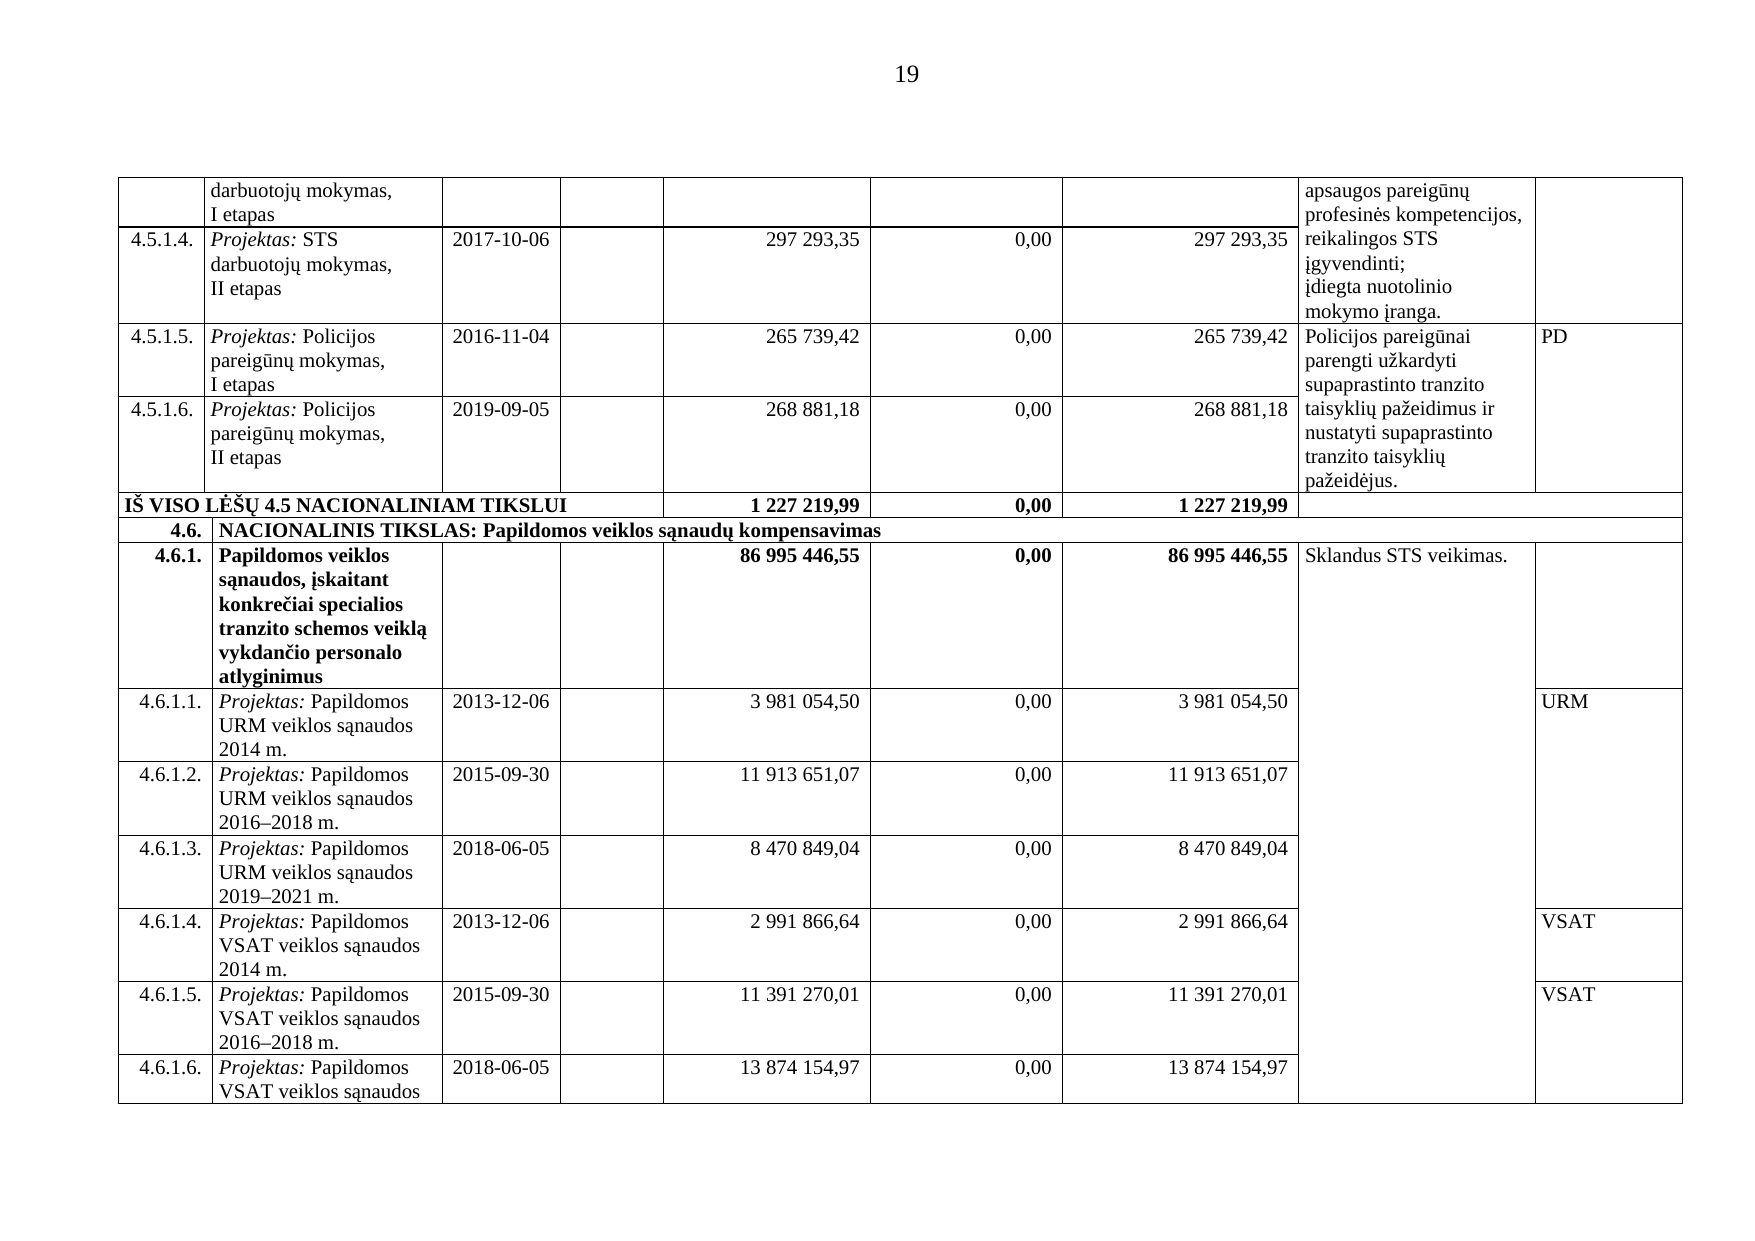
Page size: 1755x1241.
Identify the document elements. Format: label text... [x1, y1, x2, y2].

table_cell 4.5.1.6. [119, 397, 204, 492]
table_cell 0,00 [871, 762, 1062, 834]
table_cell Sklandus STS veikimas. [1299, 543, 1535, 1103]
table_cell [561, 324, 663, 396]
table_cell Projektas: Policijos pareigūnų mokymas, II etapas [205, 397, 442, 492]
table_cell 2013-12-06 [443, 909, 560, 981]
table_cell 4.5.1.4. [119, 228, 204, 323]
table_cell 3 981 054,50 [664, 689, 870, 761]
table_cell [561, 1055, 663, 1103]
table_cell 3 981 054,50 [1063, 689, 1298, 761]
table_cell 2017-10-06 [443, 228, 560, 323]
table_cell 297 293,35 [1063, 228, 1298, 323]
table_cell 0,00 [871, 1055, 1062, 1103]
table_cell Policijos pareigūnai parengti užkardyti supaprastinto tranzito taisyklių pažeidimus ir nustatyti supaprastinto tranzito taisyklių pažeidėjus. [1299, 324, 1535, 492]
table_cell 1 227 219,99 [1063, 493, 1298, 517]
table_cell [561, 228, 663, 323]
table_cell 2013-12-06 [443, 689, 560, 761]
table_cell 2 991 866,64 [664, 909, 870, 981]
table_cell 0,00 [871, 689, 1062, 761]
table_cell 0,00 [871, 493, 1062, 517]
table_cell Projektas: Papildomos URM veiklos sąnaudos 2019–2021 m. [213, 836, 442, 908]
table_cell 297 293,35 [664, 228, 870, 323]
table_cell [664, 178, 870, 226]
table_cell Papildomos veiklos sąnaudos, įskaitant konkrečiai specialios tranzito schemos veiklą vykdančio personalo atlyginimus [213, 543, 442, 688]
table_cell 4.6.1.2. [119, 762, 212, 834]
table_cell 4.6.1.6. [119, 1055, 212, 1103]
table_cell 11 391 270,01 [664, 982, 870, 1054]
table_cell [1536, 543, 1682, 688]
table_cell 11 913 651,07 [664, 762, 870, 834]
table_cell 2 991 866,64 [1063, 909, 1298, 981]
table_cell 2015-09-30 [443, 762, 560, 834]
table_cell [561, 909, 663, 981]
table_cell 2015-09-30 [443, 982, 560, 1054]
table_cell Projektas: Papildomos VSAT veiklos sąnaudos [213, 1055, 442, 1103]
table_cell 2018-06-05 [443, 836, 560, 908]
table_cell 11 391 270,01 [1063, 982, 1298, 1054]
table_cell 268 881,18 [1063, 397, 1298, 492]
table_cell VSAT [1536, 909, 1682, 981]
table_cell [561, 762, 663, 834]
table_cell 4.6.1. [119, 543, 212, 688]
table_cell 0,00 [871, 397, 1062, 492]
table_cell Projektas: Papildomos URM veiklos sąnaudos 2016–2018 m. [213, 762, 442, 834]
table_cell [561, 689, 663, 761]
table_cell [1536, 178, 1682, 323]
table_cell 8 470 849,04 [1063, 836, 1298, 908]
table_cell [443, 543, 560, 688]
table_cell [443, 178, 560, 226]
table_cell 265 739,42 [664, 324, 870, 396]
table_cell 13 874 154,97 [1063, 1055, 1298, 1103]
table_cell 2018-06-05 [443, 1055, 560, 1103]
table_cell [561, 836, 663, 908]
table_cell [119, 178, 204, 226]
table_cell [561, 178, 663, 226]
table_cell VSAT [1536, 982, 1682, 1103]
table_cell 8 470 849,04 [664, 836, 870, 908]
table_cell URM [1536, 689, 1682, 908]
table_cell 265 739,42 [1063, 324, 1298, 396]
table_cell 0,00 [871, 909, 1062, 981]
table_cell [1299, 493, 1682, 517]
table_cell [561, 982, 663, 1054]
table_cell 0,00 [871, 982, 1062, 1054]
table_cell apsaugos pareigūnų profesinės kompetencijos, reikalingos STS įgyvendinti; įdiegta nuotolinio mokymo įranga. [1299, 178, 1535, 323]
table_cell Projektas: Policijos pareigūnų mokymas, I etapas [205, 324, 442, 396]
table_cell 2016-11-04 [443, 324, 560, 396]
table_cell 4.6.1.4. [119, 909, 212, 981]
table_cell Projektas: STS darbuotojų mokymas, II etapas [205, 228, 442, 323]
table_cell Projektas: Papildomos URM veiklos sąnaudos 2014 m. [213, 689, 442, 761]
table_cell 0,00 [871, 324, 1062, 396]
table_cell 11 913 651,07 [1063, 762, 1298, 834]
table_cell Projektas: Papildomos VSAT veiklos sąnaudos 2016–2018 m. [213, 982, 442, 1054]
table_cell 4.5.1.5. [119, 324, 204, 396]
table_cell 4.6.1.5. [119, 982, 212, 1054]
table_cell [1063, 178, 1298, 226]
table_cell 4.6. [119, 518, 212, 542]
table_cell 0,00 [871, 543, 1062, 688]
table_cell 0,00 [871, 836, 1062, 908]
table_cell IŠ VISO LĖŠŲ 4.5 NACIONALINIAM TIKSLUI [119, 493, 663, 517]
table_cell [871, 178, 1062, 226]
table_cell 4.6.1.3. [119, 836, 212, 908]
table_cell darbuotojų mokymas, I etapas [205, 178, 442, 226]
table_cell 268 881,18 [664, 397, 870, 492]
table_cell 86 995 446,55 [664, 543, 870, 688]
table_cell 2019-09-05 [443, 397, 560, 492]
table_cell Projektas: Papildomos VSAT veiklos sąnaudos 2014 m. [213, 909, 442, 981]
table_cell 1 227 219,99 [664, 493, 870, 517]
table_cell 0,00 [871, 228, 1062, 323]
table_cell 13 874 154,97 [664, 1055, 870, 1103]
table_cell [561, 397, 663, 492]
table_cell 86 995 446,55 [1063, 543, 1298, 688]
table_cell [561, 543, 663, 688]
table_cell 4.6.1.1. [119, 689, 212, 761]
table_cell NACIONALINIS TIKSLAS: Papildomos veiklos sąnaudų kompensavimas [213, 518, 1682, 542]
table_cell PD [1536, 324, 1682, 492]
